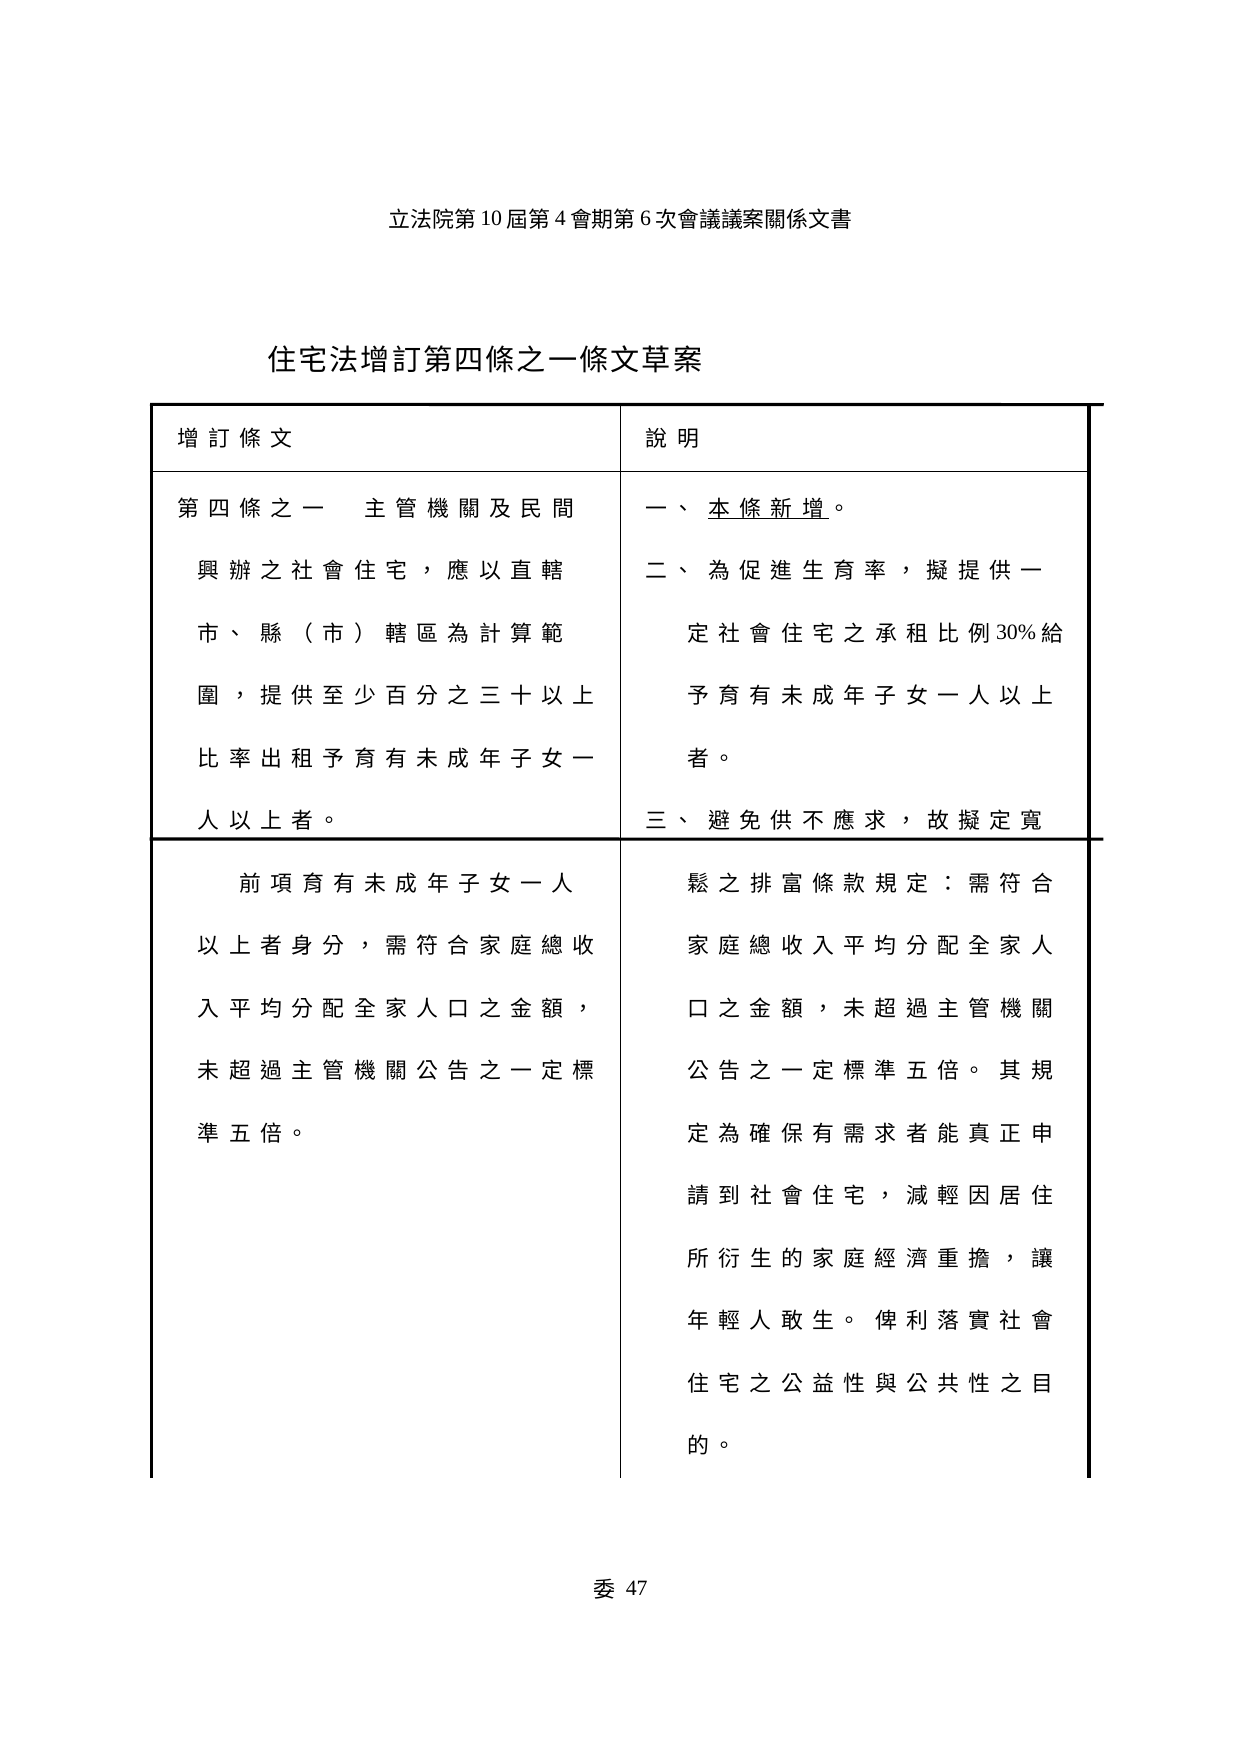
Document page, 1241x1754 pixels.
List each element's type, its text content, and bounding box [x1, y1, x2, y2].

table_header 住宅法增訂第四條之一條文草案 [151, 313, 1089, 403]
table_cell 鬆之排富條款規定：需符合家庭總收入平均分配全家人口之金額，未超過主管機關公告之一定標準五倍。其規定為確保有需求者能真正申請到社會住宅，減輕因居住所衍生的家庭經濟重擔，讓年輕人敢生。俾利落實社會住宅之公益性與公共性之目的。 [621, 841, 1087, 1478]
table_cell 第四條之一 主管機關及民間興辦之社會住宅，應以直轄市、縣（市）轄區為計算範圍，提供至少百分之三十以上比率出租予育有未成年子女一人以上者。 [153, 472, 620, 837]
table_cell 一、本條新增。 二、為促進生育率，擬提供一定社會住宅之承租比例30%給予育有未成年子女一人以上者。 三、避免供不應求，故擬定寬 [621, 472, 1087, 837]
table_cell 說明 [621, 407, 1087, 471]
table_cell 前項育有未成年子女一人以上者身分，需符合家庭總收入平均分配全家人口之金額，未超過主管機關公告之一定標準五倍。 [153, 841, 620, 1478]
table_cell 增訂條文 [153, 406, 620, 471]
